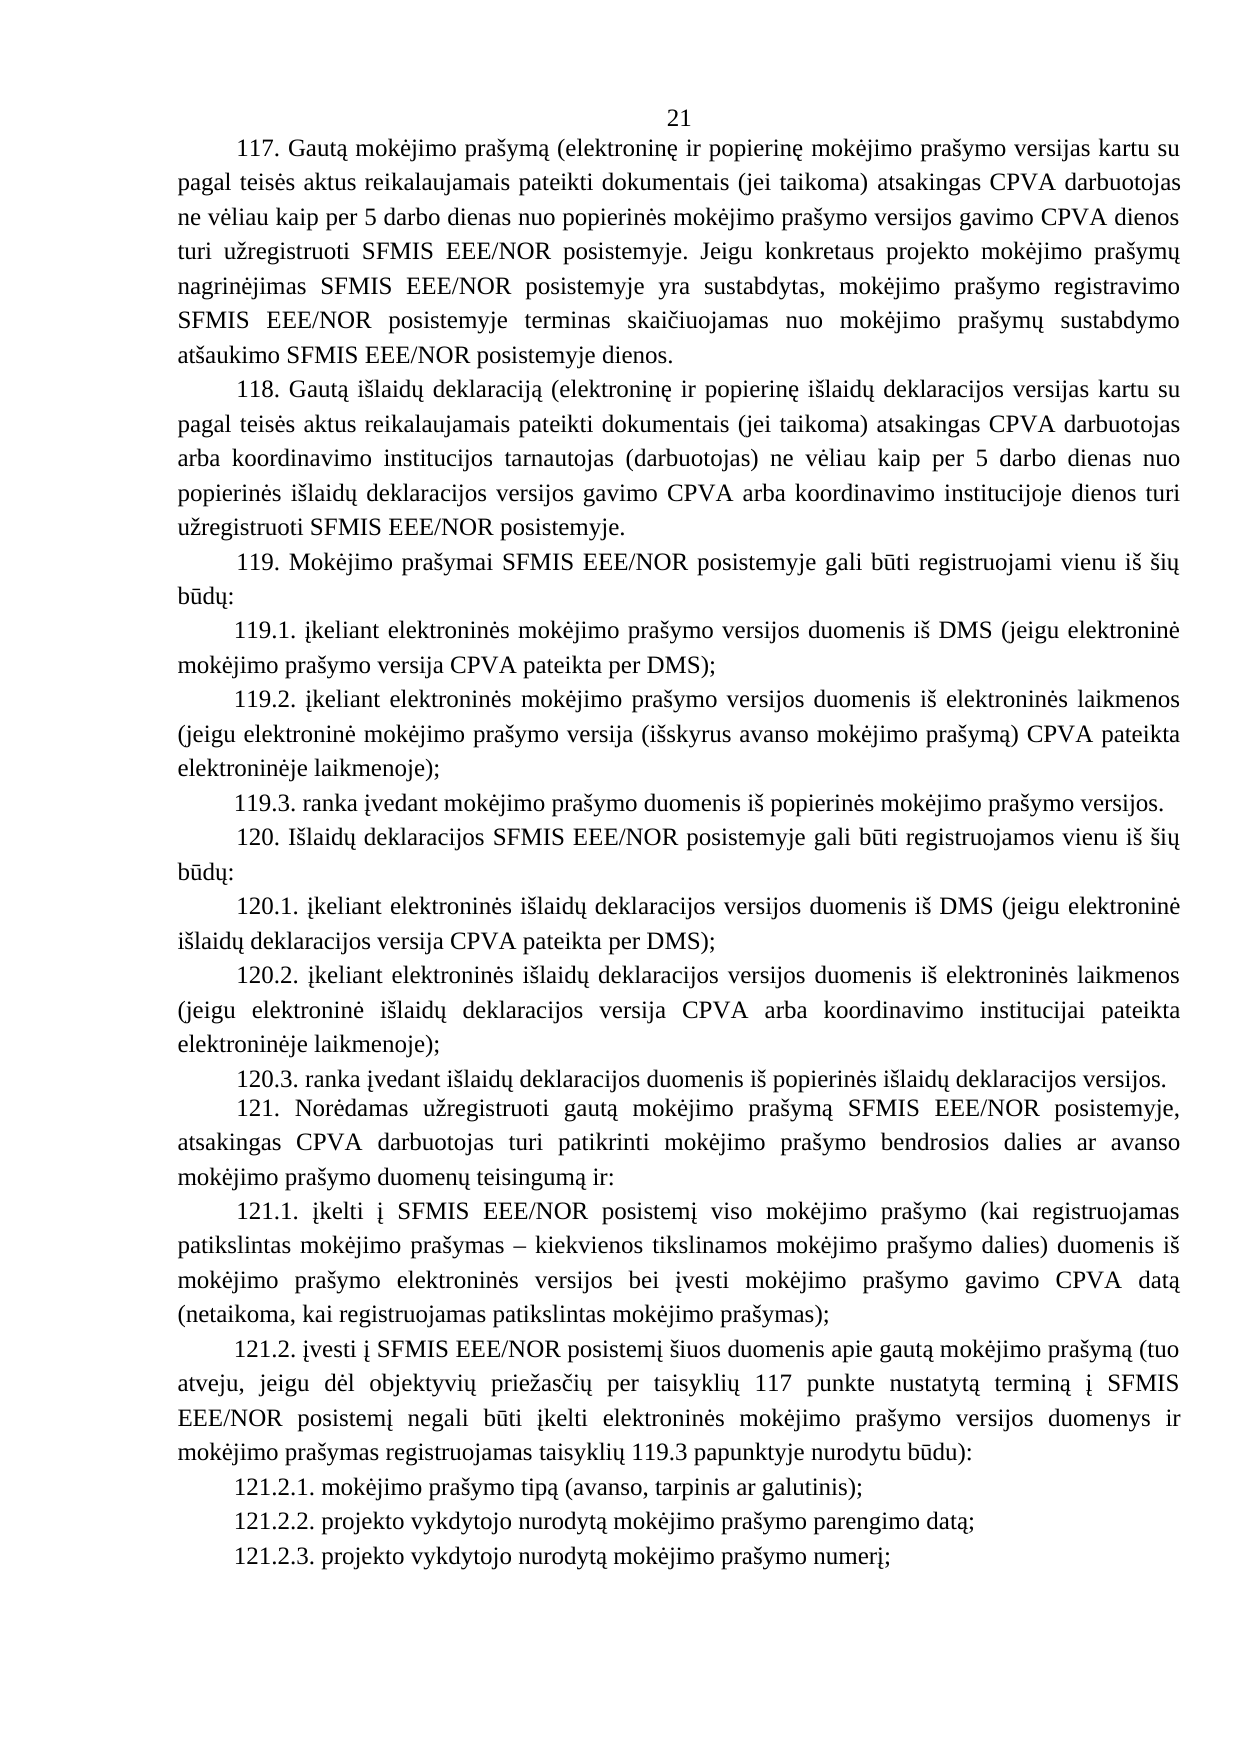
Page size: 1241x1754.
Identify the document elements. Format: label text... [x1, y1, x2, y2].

text 121.2.1. mokėjimo prašymo tipą (avanso, tarpinis ar galutinis); [177, 1472, 1181, 1501]
text 119.1. įkeliant elektroninės mokėjimo prašymo versijos duomenis iš DMS (jeigu elektroninė mokėjimo prašymo versija CPVA pateikta per DMS); [177, 616, 1181, 679]
text 119.3. ranka įvedant mokėjimo prašymo duomenis iš popierinės mokėjimo prašymo versijos. [177, 788, 1181, 817]
text 117. Gautą mokėjimo prašymą (elektroninę ir popierinę mokėjimo prašymo versijas kartu su pagal teisės aktus reikalaujamais pateikti dokumentais (jei taikoma) atsakingas CPVA darbuotojas ne vėliau kaip per 5 darbo dienas nuo popierinės mokėjimo prašymo versijos gavimo CPVA dienos turi užregistruoti SFMIS EEE/NOR posistemyje. Jeigu konkretaus projekto mokėjimo prašymų nagrinėjimas SFMIS EEE/NOR posistemyje yra sustabdytas, mokėjimo prašymo registravimo SFMIS EEE/NOR posistemyje terminas skaičiuojamas nuo mokėjimo prašymų sustabdymo atšaukimo SFMIS EEE/NOR posistemyje dienos. [177, 133, 1181, 368]
text 121. Norėdamas užregistruoti gautą mokėjimo prašymą SFMIS EEE/NOR posistemyje, atsakingas CPVA darbuotojas turi patikrinti mokėjimo prašymo bendrosios dalies ar avanso mokėjimo prašymo duomenų teisingumą ir: [177, 1093, 1181, 1190]
text 121.2.2. projekto vykdytojo nurodytą mokėjimo prašymo parengimo datą; [177, 1506, 1181, 1535]
text 120.3. ranka įvedant išlaidų deklaracijos duomenis iš popierinės išlaidų deklaracijos versijos. [177, 1064, 1181, 1093]
text 120. Išlaidų deklaracijos SFMIS EEE/NOR posistemyje gali būti registruojamos vienu iš šių būdų: [177, 822, 1181, 886]
text 118. Gautą išlaidų deklaraciją (elektroninę ir popierinę išlaidų deklaracijos versijas kartu su pagal teisės aktus reikalaujamais pateikti dokumentais (jei taikoma) atsakingas CPVA darbuotojas arba koordinavimo institucijos tarnautojas (darbuotojas) ne vėliau kaip per 5 darbo dienas nuo popierinės išlaidų deklaracijos versijos gavimo CPVA arba koordinavimo institucijoje dienos turi užregistruoti SFMIS EEE/NOR posistemyje. [177, 374, 1181, 541]
text 119. Mokėjimo prašymai SFMIS EEE/NOR posistemyje gali būti registruojami vienu iš šių būdų: [177, 547, 1181, 610]
text 119.2. įkeliant elektroninės mokėjimo prašymo versijos duomenis iš elektroninės laikmenos (jeigu elektroninė mokėjimo prašymo versija (išskyrus avanso mokėjimo prašymą) CPVA pateikta elektroninėje laikmenoje); [177, 684, 1181, 782]
text 120.2. įkeliant elektroninės išlaidų deklaracijos versijos duomenis iš elektroninės laikmenos (jeigu elektroninė išlaidų deklaracijos versija CPVA arba koordinavimo institucijai pateikta elektroninėje laikmenoje); [177, 960, 1181, 1058]
text 120.1. įkeliant elektroninės išlaidų deklaracijos versijos duomenis iš DMS (jeigu elektroninė išlaidų deklaracijos versija CPVA pateikta per DMS); [177, 891, 1181, 955]
text 121.2. įvesti į SFMIS EEE/NOR posistemį šiuos duomenis apie gautą mokėjimo prašymą (tuo atveju, jeigu dėl objektyvių priežasčių per taisyklių 117 punkte nustatytą terminą į SFMIS EEE/NOR posistemį negali būti įkelti elektroninės mokėjimo prašymo versijos duomenys ir mokėjimo prašymas registruojamas taisyklių 119.3 papunktyje nurodytu būdu): [177, 1334, 1181, 1466]
text 121.1. įkelti į SFMIS EEE/NOR posistemį viso mokėjimo prašymo (kai registruojamas patikslintas mokėjimo prašymas – kiekvienos tikslinamos mokėjimo prašymo dalies) duomenis iš mokėjimo prašymo elektroninės versijos bei įvesti mokėjimo prašymo gavimo CPVA datą (netaikoma, kai registruojamas patikslintas mokėjimo prašymas); [177, 1196, 1181, 1328]
text 121.2.3. projekto vykdytojo nurodytą mokėjimo prašymo numerį; [177, 1541, 1181, 1569]
